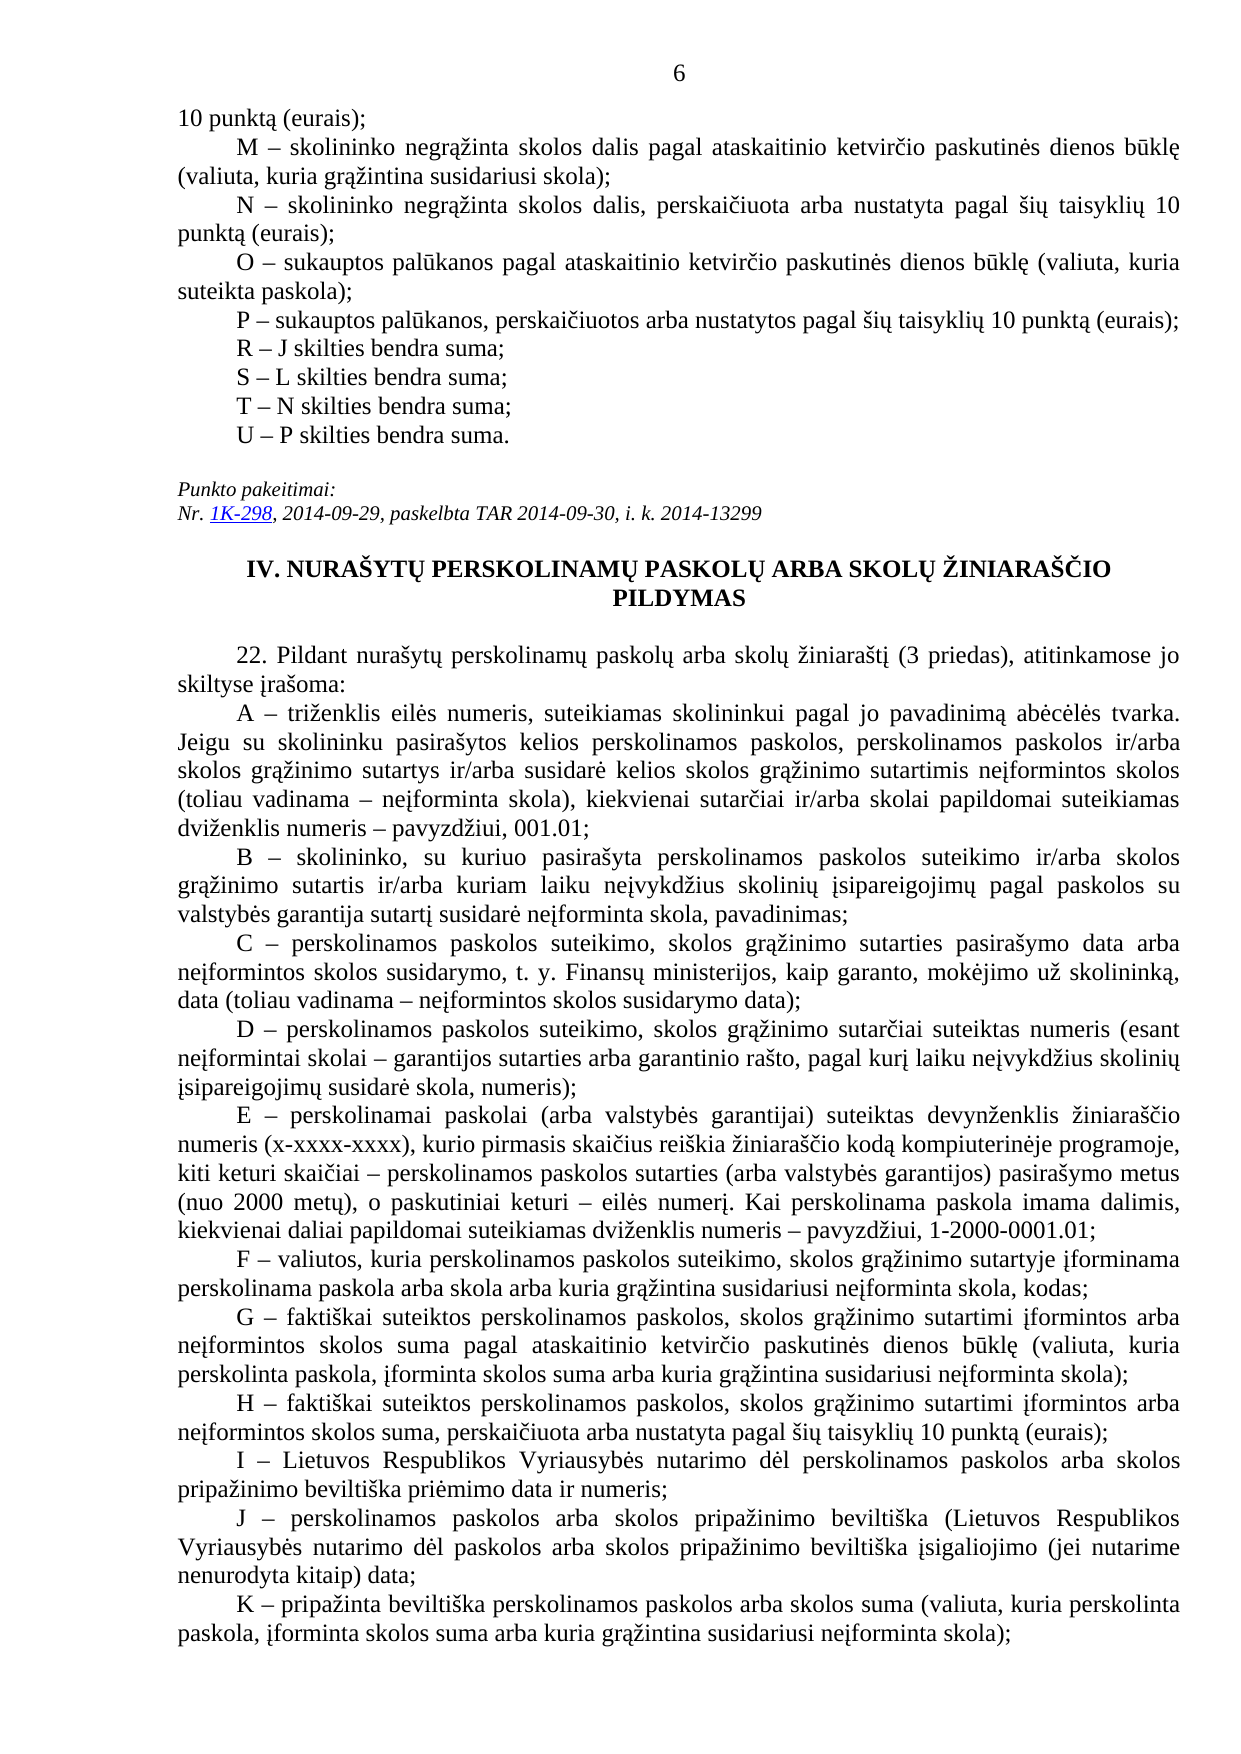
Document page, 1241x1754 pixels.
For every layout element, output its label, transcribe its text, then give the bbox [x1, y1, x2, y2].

text Nr. 1K-298, 2014-09-29, paskelbta TAR 2014-09-30, i. k. 2014-13299 [177, 501, 1181, 525]
text J – perskolinamos paskolos arba skolos pripažinimo beviltiška (Lietuvos Respublikos Vyriausybės nutarimo dėl paskolos arba skolos pripažinimo beviltiška įsigaliojimo (jei nutarime nenurodyta kitaip) data; [177, 1503, 1181, 1589]
text H – faktiškai suteiktos perskolinamos paskolos, skolos grąžinimo sutartimi įformintos arba neįformintos skolos suma, perskaičiuota arba nustatyta pagal šių taisyklių 10 punktą (eurais); [177, 1388, 1181, 1445]
text F – valiutos, kuria perskolinamos paskolos suteikimo, skolos grąžinimo sutartyje įforminama perskolinama paskola arba skola arba kuria grąžintina susidariusi neįforminta skola, kodas; [177, 1244, 1181, 1302]
text S – L skilties bendra suma; [177, 362, 1181, 391]
text 22. Pildant nurašytų perskolinamų paskolų arba skolų žiniaraštį (3 priedas), atitinkamose jo skiltyse įrašoma: [177, 640, 1181, 698]
text K – pripažinta beviltiška perskolinamos paskolos arba skolos suma (valiuta, kuria perskolinta paskola, įforminta skolos suma arba kuria grąžintina susidariusi neįforminta skola); [177, 1589, 1181, 1647]
text T – N skilties bendra suma; [177, 391, 1181, 420]
text D – perskolinamos paskolos suteikimo, skolos grąžinimo sutarčiai suteiktas numeris (esant neįformintai skolai – garantijos sutarties arba garantinio rašto, pagal kurį laiku neįvykdžius skolinių įsipareigojimų susidarė skola, numeris); [177, 1014, 1181, 1100]
text IV. NURAŠYTŲ PERSKOLINAMŲ PASKOLŲ ARBA SKOLŲ ŽINIARAŠČIO PILDYMAS [177, 554, 1181, 612]
text C – perskolinamos paskolos suteikimo, skolos grąžinimo sutarties pasirašymo data arba neįformintos skolos susidarymo, t. y. Finansų ministerijos, kaip garanto, mokėjimo už skolininką, data (toliau vadinama – neįformintos skolos susidarymo data); [177, 928, 1181, 1014]
text E – perskolinamai paskolai (arba valstybės garantijai) suteiktas devynženklis žiniaraščio numeris (x-xxxx-xxxx), kurio pirmasis skaičius reiškia žiniaraščio kodą kompiuterinėje programoje, kiti keturi skaičiai – perskolinamos paskolos sutarties (arba valstybės garantijos) pasirašymo metus (nuo 2000 metų), o paskutiniai keturi – eilės numerį. Kai perskolinama paskola imama dalimis, kiekvienai daliai papildomai suteikiamas dviženklis numeris – pavyzdžiui, 1-2000-0001.01; [177, 1100, 1181, 1244]
text A – triženklis eilės numeris, suteikiamas skolininkui pagal jo pavadinimą abėcėlės tvarka. Jeigu su skolininku pasirašytos kelios perskolinamos paskolos, perskolinamos paskolos ir/arba skolos grąžinimo sutartys ir/arba susidarė kelios skolos grąžinimo sutartimis neįformintos skolos (toliau vadinama – neįforminta skola), kiekvienai sutarčiai ir/arba skolai papildomai suteikiamas dviženklis numeris – pavyzdžiui, 001.01; [177, 698, 1181, 842]
text P – sukauptos palūkanos, perskaičiuotos arba nustatytos pagal šių taisyklių 10 punktą (eurais); [177, 305, 1181, 333]
text I – Lietuvos Respublikos Vyriausybės nutarimo dėl perskolinamos paskolos arba skolos pripažinimo beviltiška priėmimo data ir numeris; [177, 1445, 1181, 1503]
text O – sukauptos palūkanos pagal ataskaitinio ketvirčio paskutinės dienos būklę (valiuta, kuria suteikta paskola); [177, 247, 1181, 305]
text Punkto pakeitimai: [177, 477, 1181, 501]
text N – skolininko negrąžinta skolos dalis, perskaičiuota arba nustatyta pagal šių taisyklių 10 punktą (eurais); [177, 190, 1181, 247]
text M – skolininko negrąžinta skolos dalis pagal ataskaitinio ketvirčio paskutinės dienos būklę (valiuta, kuria grąžintina susidariusi skola); [177, 132, 1181, 190]
text 10 punktą (eurais); [177, 103, 1181, 132]
text U – P skilties bendra suma. [177, 420, 1181, 448]
text R – J skilties bendra suma; [177, 333, 1181, 362]
text G – faktiškai suteiktos perskolinamos paskolos, skolos grąžinimo sutartimi įformintos arba neįformintos skolos suma pagal ataskaitinio ketvirčio paskutinės dienos būklę (valiuta, kuria perskolinta paskola, įforminta skolos suma arba kuria grąžintina susidariusi neįforminta skola); [177, 1302, 1181, 1388]
text B – skolininko, su kuriuo pasirašyta perskolinamos paskolos suteikimo ir/arba skolos grąžinimo sutartis ir/arba kuriam laiku neįvykdžius skolinių įsipareigojimų pagal paskolos su valstybės garantija sutartį susidarė neįforminta skola, pavadinimas; [177, 842, 1181, 928]
